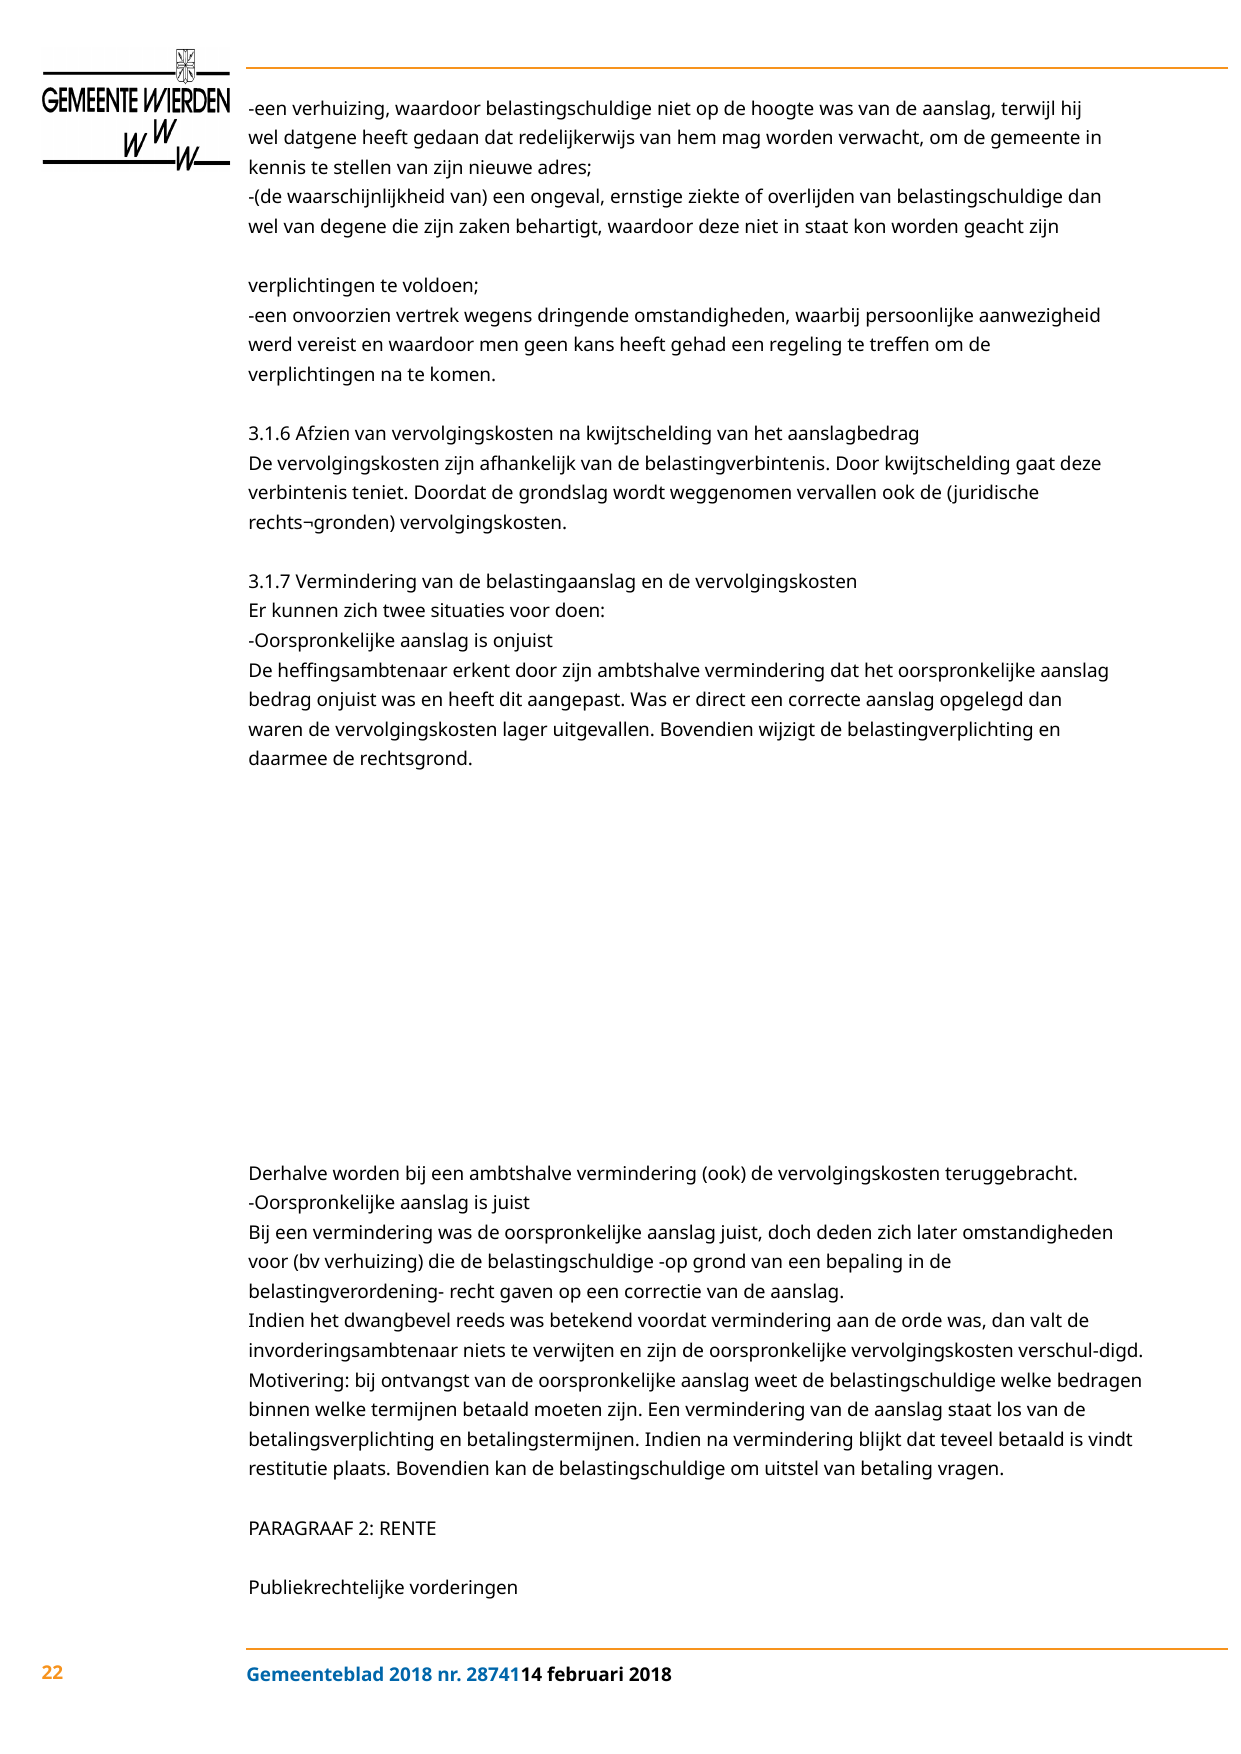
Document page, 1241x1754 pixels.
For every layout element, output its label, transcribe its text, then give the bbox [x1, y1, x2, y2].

text Bij een vermindering was de oorspronkelijke aanslag juist, doch deden zich later omstandigheden [248, 1219, 1152, 1245]
text Derhalve worden bij een ambtshalve vermindering (ook) de vervolgingskosten teruggebracht. [248, 1160, 1152, 1186]
text wel datgene heeft gedaan dat redelijkerwijs van hem mag worden verwacht, om de gemeente in [248, 124, 1152, 150]
text werd vereist en waardoor men geen kans heeft gehad een regeling te treffen om de [248, 331, 1152, 357]
text Motivering: bij ontvangst van de oorspronkelijke aanslag weet de belastingschuldige welke bedragen binnen welke termijnen betaald moeten zijn. Een vermindering van de aanslag staat los van de betalingsverplichting en betalingstermijnen. Indien na vermindering blijkt dat teveel betaald is vindt restitutie plaats. Bovendien kan de belastingschuldige om uitstel van betaling vragen. [248, 1367, 1152, 1481]
text 3.1.7 Vermindering van de belastingaanslag en de vervolgingskosten [248, 568, 1152, 594]
picture [41, 47, 231, 172]
text voor (bv verhuizing) die de belastingschuldige -op grond van een bepaling in de belastingverordening- recht gaven op een correctie van de aanslag. [248, 1248, 1152, 1304]
text waren de vervolgingskosten lager uitgevallen. Bovendien wijzigt de belastingverplichting en [248, 716, 1152, 742]
text -Oorspronkelijke aanslag is juist [248, 1189, 1152, 1215]
text Indien het dwangbevel reeds was betekend voordat vermindering aan de orde was, dan valt de invorderingsambtenaar niets te verwijten en zijn de oorspronkelijke vervolgingskosten verschul-digd. [248, 1308, 1152, 1363]
text verplichtingen te voldoen; [248, 272, 1152, 298]
text kennis te stellen van zijn nieuwe adres; [248, 154, 1152, 180]
text PARAGRAAF 2: RENTE [248, 1515, 1152, 1541]
text verplichtingen na te komen. [248, 361, 1152, 387]
text Publiekrechtelijke vorderingen [248, 1574, 1152, 1600]
text -een onvoorzien vertrek wegens dringende omstandigheden, waarbij persoonlijke aanwezigheid [248, 302, 1152, 328]
text 3.1.6 Afzien van vervolgingskosten na kwijtschelding van het aanslagbedrag [248, 420, 1152, 446]
text -(de waarschijnlijkheid van) een ongeval, ernstige ziekte of overlijden van belastingschuldige dan [248, 183, 1152, 209]
text wel van degene die zijn zaken behartigt, waardoor deze niet in staat kon worden geacht zijn [248, 213, 1152, 239]
text Er kunnen zich twee situaties voor doen: [248, 598, 1152, 623]
text daarmee de rechtsgrond. [248, 746, 1152, 771]
text bedrag onjuist was en heeft dit aangepast. Was er direct een correcte aanslag opgelegd dan [248, 686, 1152, 712]
text -Oorspronkelijke aanslag is onjuist [248, 627, 1152, 653]
text -een verhuizing, waardoor belastingschuldige niet op de hoogte was van de aanslag, terwijl hij [248, 95, 1152, 121]
text De heffingsambtenaar erkent door zijn ambtshalve vermindering dat het oorspronkelijke aanslag [248, 657, 1152, 683]
text De vervolgingskosten zijn afhankelijk van de belastingverbintenis. Door kwijtschelding gaat deze verbintenis teniet. Doordat de grondslag wordt weggenomen vervallen ook de (juridische rechts¬gronden) vervolgingskosten. [248, 450, 1152, 535]
